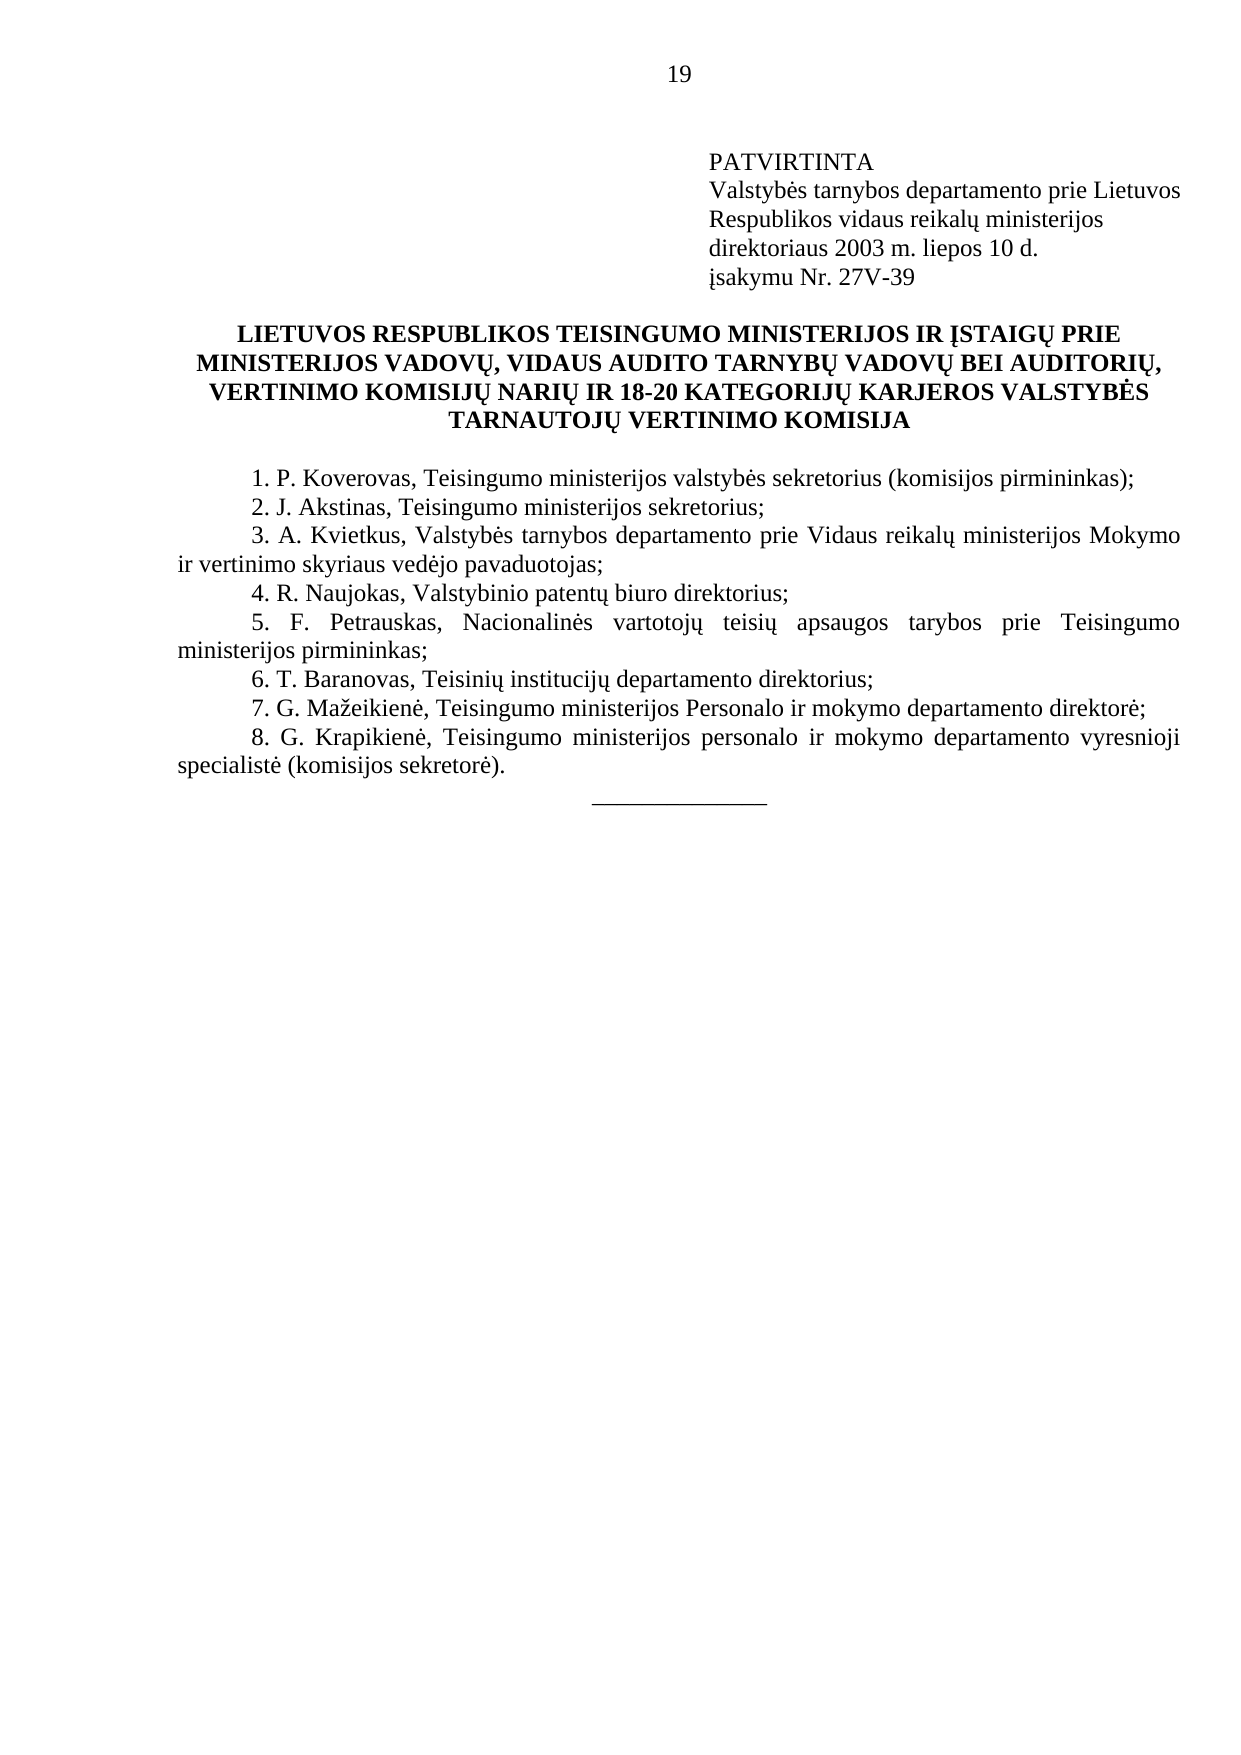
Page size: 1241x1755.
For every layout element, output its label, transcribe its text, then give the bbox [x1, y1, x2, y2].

text Respublikos vidaus reikalų ministerijos [177, 204, 1181, 233]
text 8. G. Krapikienė, Teisingumo ministerijos personalo ir mokymo departamento vyresnioji specialistė (komisijos sekretorė). [177, 722, 1181, 779]
text 3. A. Kvietkus, Valstybės tarnybos departamento prie Vidaus reikalų ministerijos Mokymo ir vertinimo skyriaus vedėjo pavaduotojas; [177, 521, 1181, 578]
text PATVIRTINTA [177, 147, 1181, 176]
text 1. P. Koverovas, Teisingumo ministerijos valstybės sekretorius (komisijos pirmininkas); [177, 463, 1181, 492]
text 4. R. Naujokas, Valstybinio patentų biuro direktorius; [177, 578, 1181, 607]
text 2. J. Akstinas, Teisingumo ministerijos sekretorius; [177, 492, 1181, 521]
text įsakymu Nr. 27V-39 [177, 262, 1181, 291]
text direktoriaus 2003 m. liepos 10 d. [177, 233, 1181, 262]
text 6. T. Baranovas, Teisinių institucijų departamento direktorius; [177, 664, 1181, 693]
text 7. G. Mažeikienė, Teisingumo ministerijos Personalo ir mokymo departamento direktorė; [177, 693, 1181, 722]
text Valstybės tarnybos departamento prie Lietuvos [177, 176, 1181, 204]
text ______________ [177, 779, 1181, 808]
text lietuvos respublikos Teisingumo ministerijos ir įstaigų prie ministerijos vadovų, vidaus audito tarnybų vadovų BEI AUDITORIŲ, vertinimo komisijų narių ir 18-20 kategorijų karjeros valstybės tarnautojų vertinimo komisija [177, 319, 1181, 434]
text 5. F. Petrauskas, Nacionalinės vartotojų teisių apsaugos tarybos prie Teisingumo ministerijos pirmininkas; [177, 607, 1181, 664]
